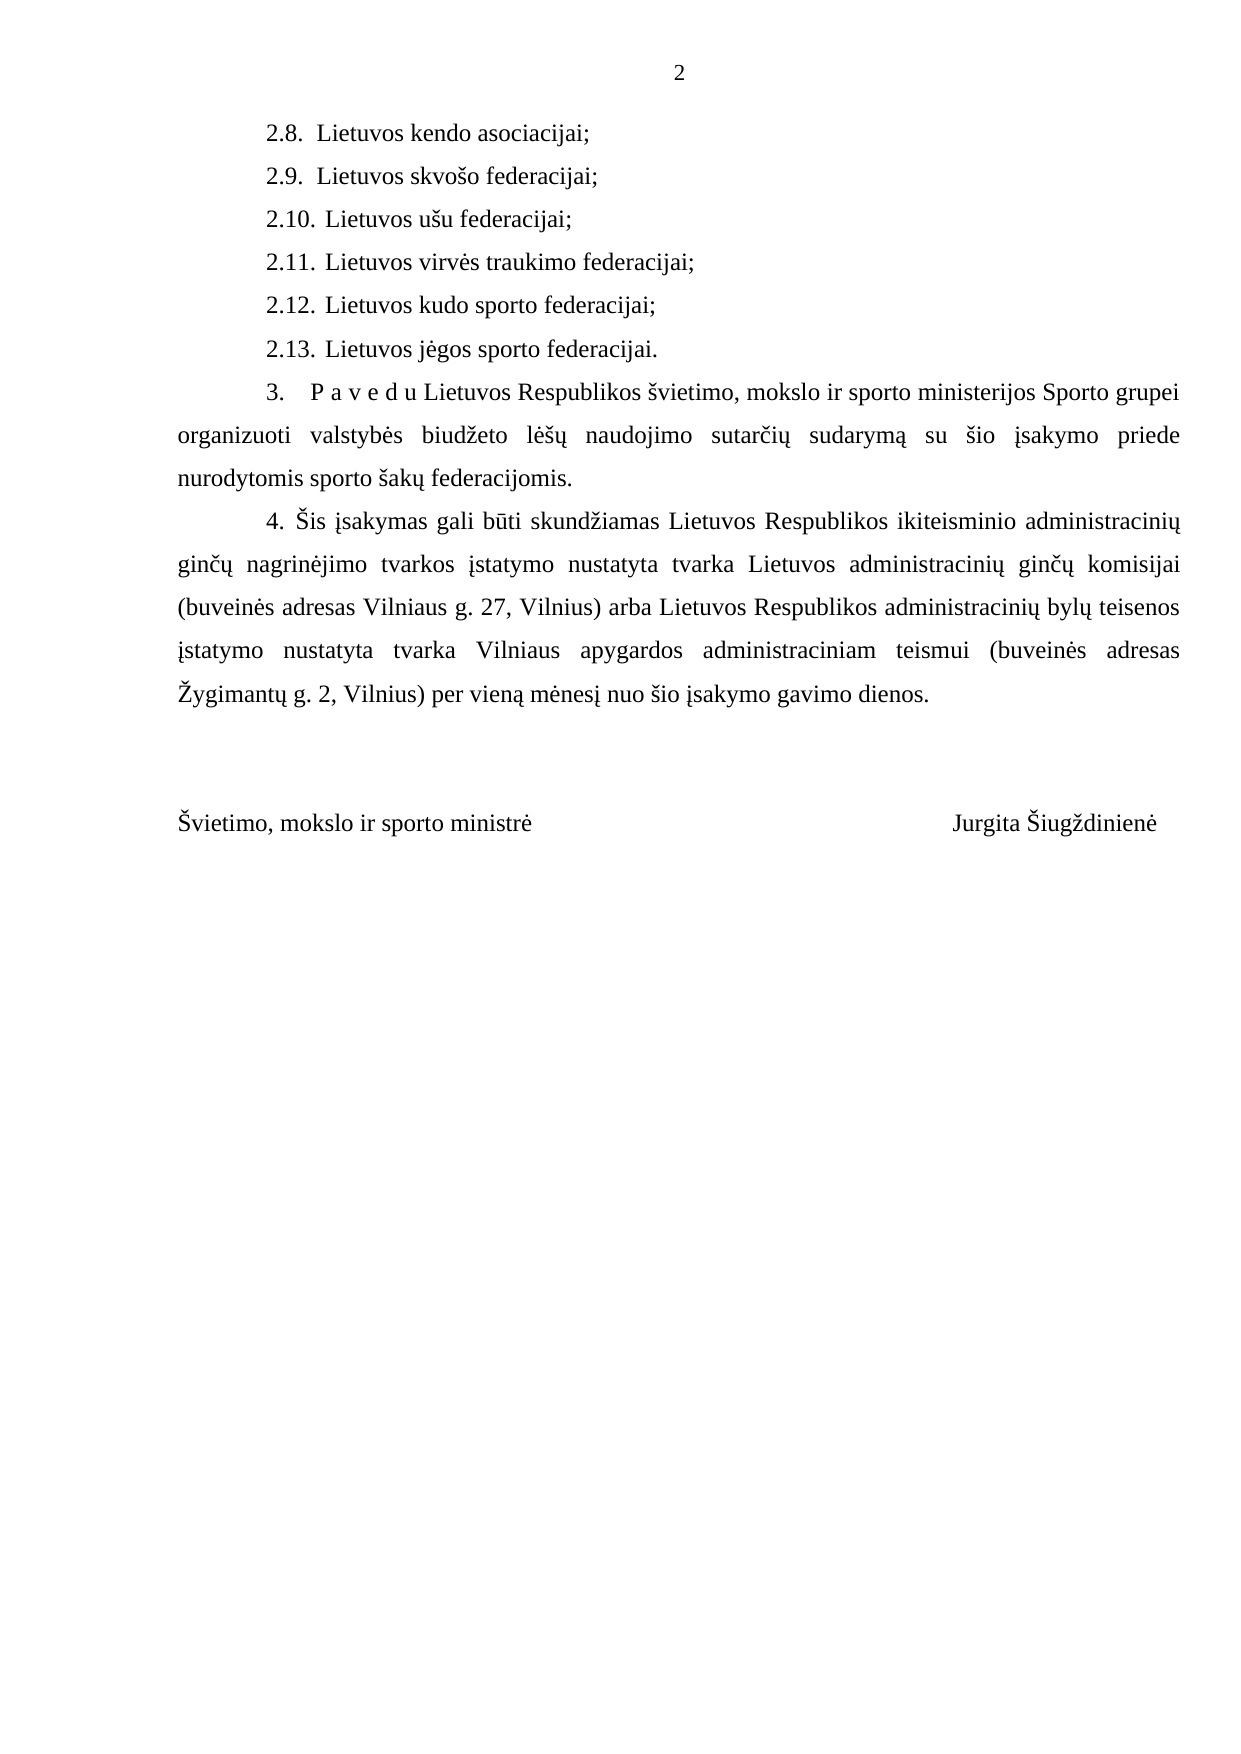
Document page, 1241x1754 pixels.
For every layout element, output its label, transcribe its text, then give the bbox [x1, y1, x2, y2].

text 2.12. Lietuvos kudo sporto federacijai; [266, 291, 1181, 319]
text 2.9. Lietuvos skvošo federacijai; [266, 161, 1181, 190]
text Švietimo, mokslo ir sporto ministrė Jurgita Šiugždinienė [177, 808, 1181, 837]
text 2.10. Lietuvos ušu federacijai; [266, 204, 1181, 233]
text 2.11. Lietuvos virvės traukimo federacijai; [266, 247, 1181, 276]
text 3. P a v e d u Lietuvos Respublikos švietimo, mokslo ir sporto ministerijos Sporto grupei organizuoti valstybės biudžeto lėšų naudojimo sutarčių sudarymą su šio įsakymo priede nurodytomis sporto šakų federacijomis. [177, 377, 1181, 492]
text 4. Šis įsakymas gali būti skundžiamas Lietuvos Respublikos ikiteisminio administracinių ginčų nagrinėjimo tvarkos įstatymo nustatyta tvarka Lietuvos administracinių ginčų komisijai (buveinės adresas Vilniaus g. 27, Vilnius) arba Lietuvos Respublikos administracinių bylų teisenos įstatymo nustatyta tvarka Vilniaus apygardos administraciniam teismui (buveinės adresas Žygimantų g. 2, Vilnius) per vieną mėnesį nuo šio įsakymo gavimo dienos. [177, 506, 1181, 707]
text 2.8. Lietuvos kendo asociacijai; [266, 118, 1181, 147]
text 2.13. Lietuvos jėgos sporto federacijai. [266, 334, 1181, 362]
